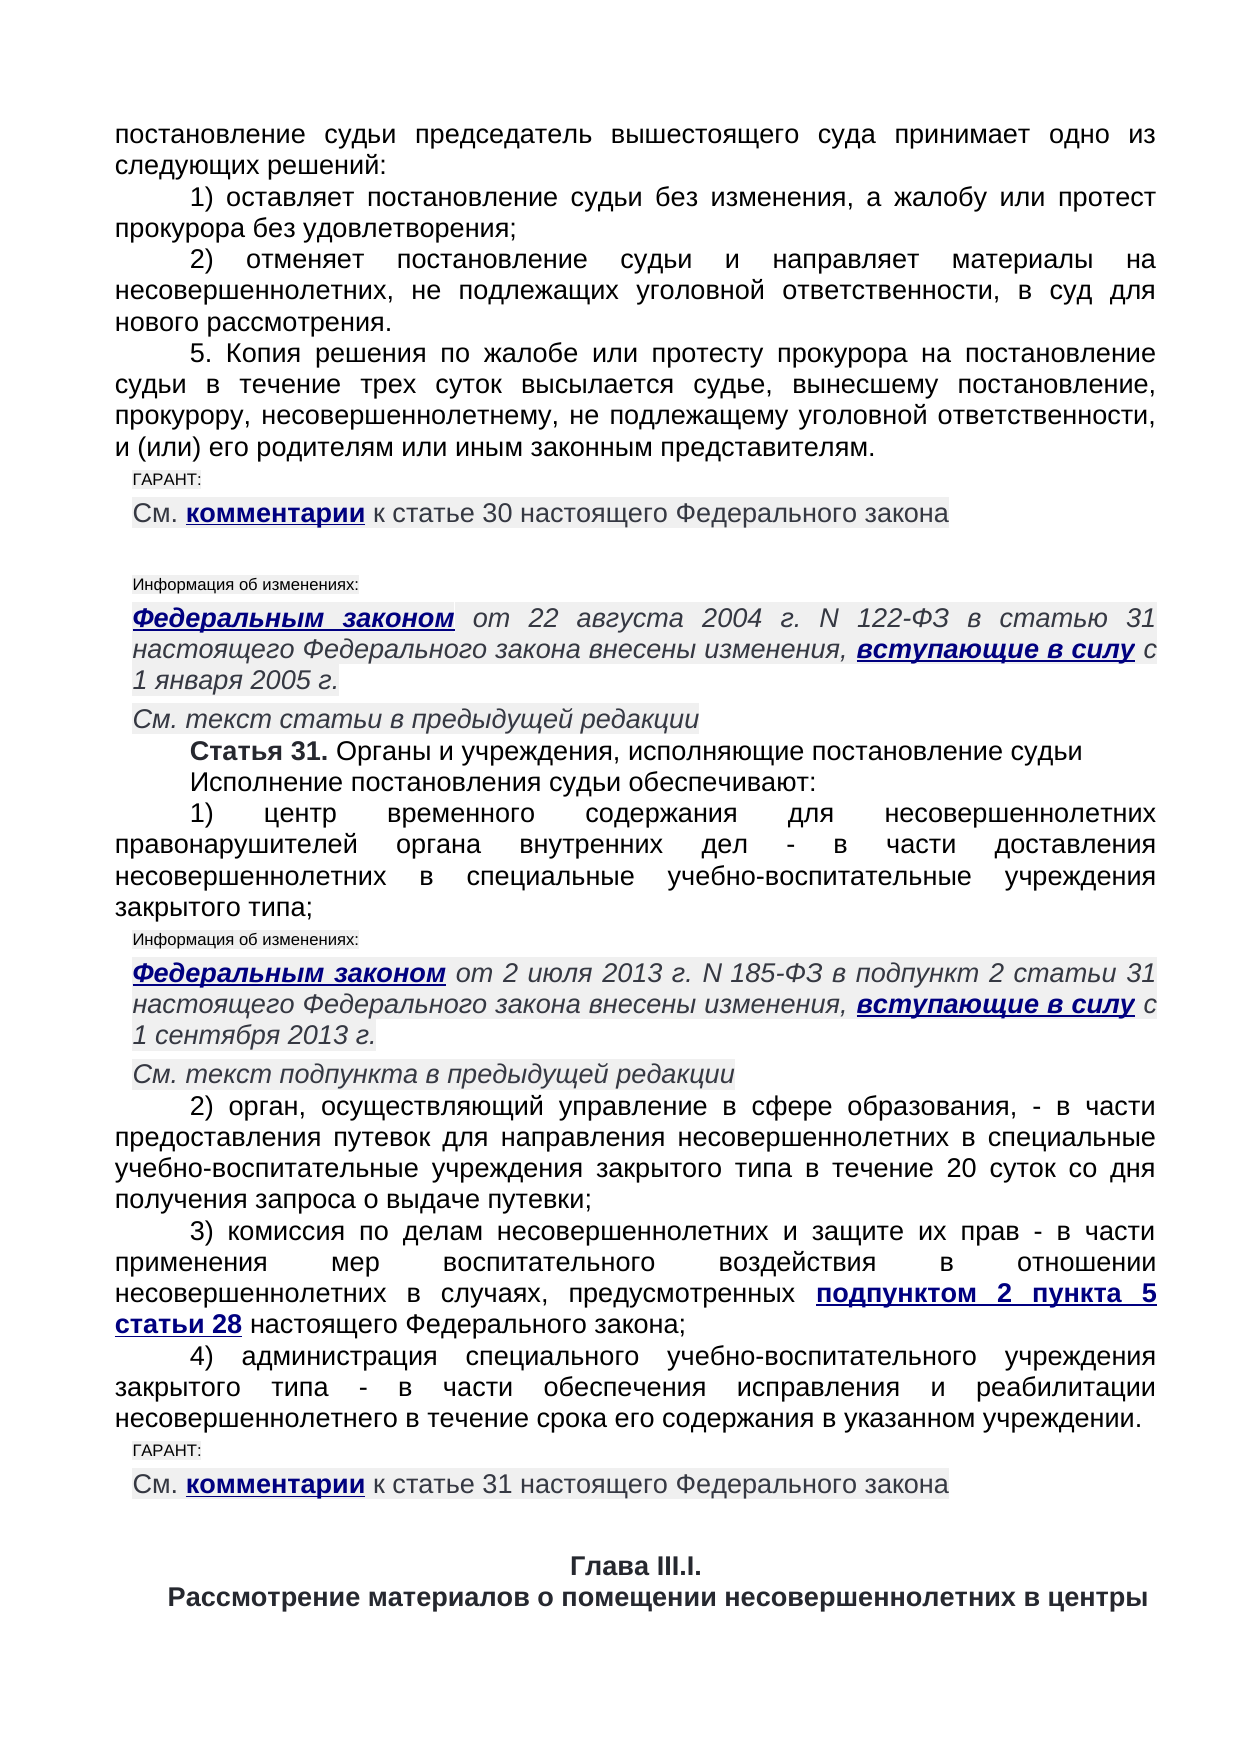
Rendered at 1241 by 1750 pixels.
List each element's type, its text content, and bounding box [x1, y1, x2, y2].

text См. комментарии к статье 30 настоящего Федерального закона [949, 497, 1157, 528]
text См. текст подпункта в предыдущей редакции [132, 1058, 1157, 1090]
text Исполнение постановления судьи обеспечивают: [114, 766, 1157, 797]
text ГАРАНТ: [201, 1441, 1157, 1460]
text Статья 31. Органы и учреждения, исполняющие постановление судьи [189, 734, 1157, 766]
text См. текст статьи в предыдущей редакции [699, 703, 1157, 734]
text Информация об изменениях: [359, 930, 1157, 949]
text 1) оставляет постановление судьи без изменения, а жалобу или протест прокурора без удовлетворения; [114, 181, 1157, 243]
text 2) орган, осуществляющий управление в сфере образования, - в части предоставления путевок для направления несовершеннолетних в специальные учебно-воспитательные учреждения закрытого типа в течение 20 суток со дня получения запроса о выдаче путевки; [114, 1090, 1157, 1215]
text 1) центр временного содержания для несовершеннолетних правонарушителей органа внутренних дел - в части доставления несовершеннолетних в специальные учебно-воспитательные учреждения закрытого типа; [114, 797, 1157, 922]
text постановление судьи председатель вышестоящего суда принимает одно из следующих решений: [114, 118, 1157, 181]
text Информация об изменениях: [359, 575, 1157, 594]
subtitle Глава III.I. Рассмотрение материалов о помещении несовершеннолетних в центры [114, 1550, 1157, 1612]
text 3) комиссия по делам несовершеннолетних и защите их прав - в части применения мер воспитательного воздействия в отношении несовершеннолетних в случаях, предусмотренных подпунктом 2 пункта 5 статьи 28 настоящего Федерального закона; [114, 1215, 1157, 1340]
text См. комментарии к статье 31 настоящего Федерального закона [949, 1468, 1157, 1499]
text 4) администрация специального учебно-воспитательного учреждения закрытого типа - в части обеспечения исправления и реабилитации несовершеннолетнего в течение срока его содержания в указанном учреждении. [114, 1340, 1157, 1433]
text Федеральным законом от 2 июля 2013 г. N 185-ФЗ в подпункт 2 статьи 31 настоящего Федерального закона внесены изменения, вступающие в силу с 1 сентября 2013 г. [376, 1019, 1157, 1051]
text Федеральным законом от 22 августа 2004 г. N 122-ФЗ в статью 31 настоящего Федерального закона внесены изменения, вступающие в силу с 1 января 2005 г. [339, 664, 1157, 696]
text ГАРАНТ: [201, 470, 1157, 489]
text 2) отменяет постановление судьи и направляет материалы на несовершеннолетних, не подлежащих уголовной ответственности, в суд для нового рассмотрения. [114, 243, 1157, 337]
text 5. Копия решения по жалобе или протесту прокурора на постановление судьи в течение трех суток высылается судье, вынесшему постановление, прокурору, несовершеннолетнему, не подлежащему уголовной ответственности, и (или) его родителям или иным законным представителям. [114, 337, 1157, 462]
